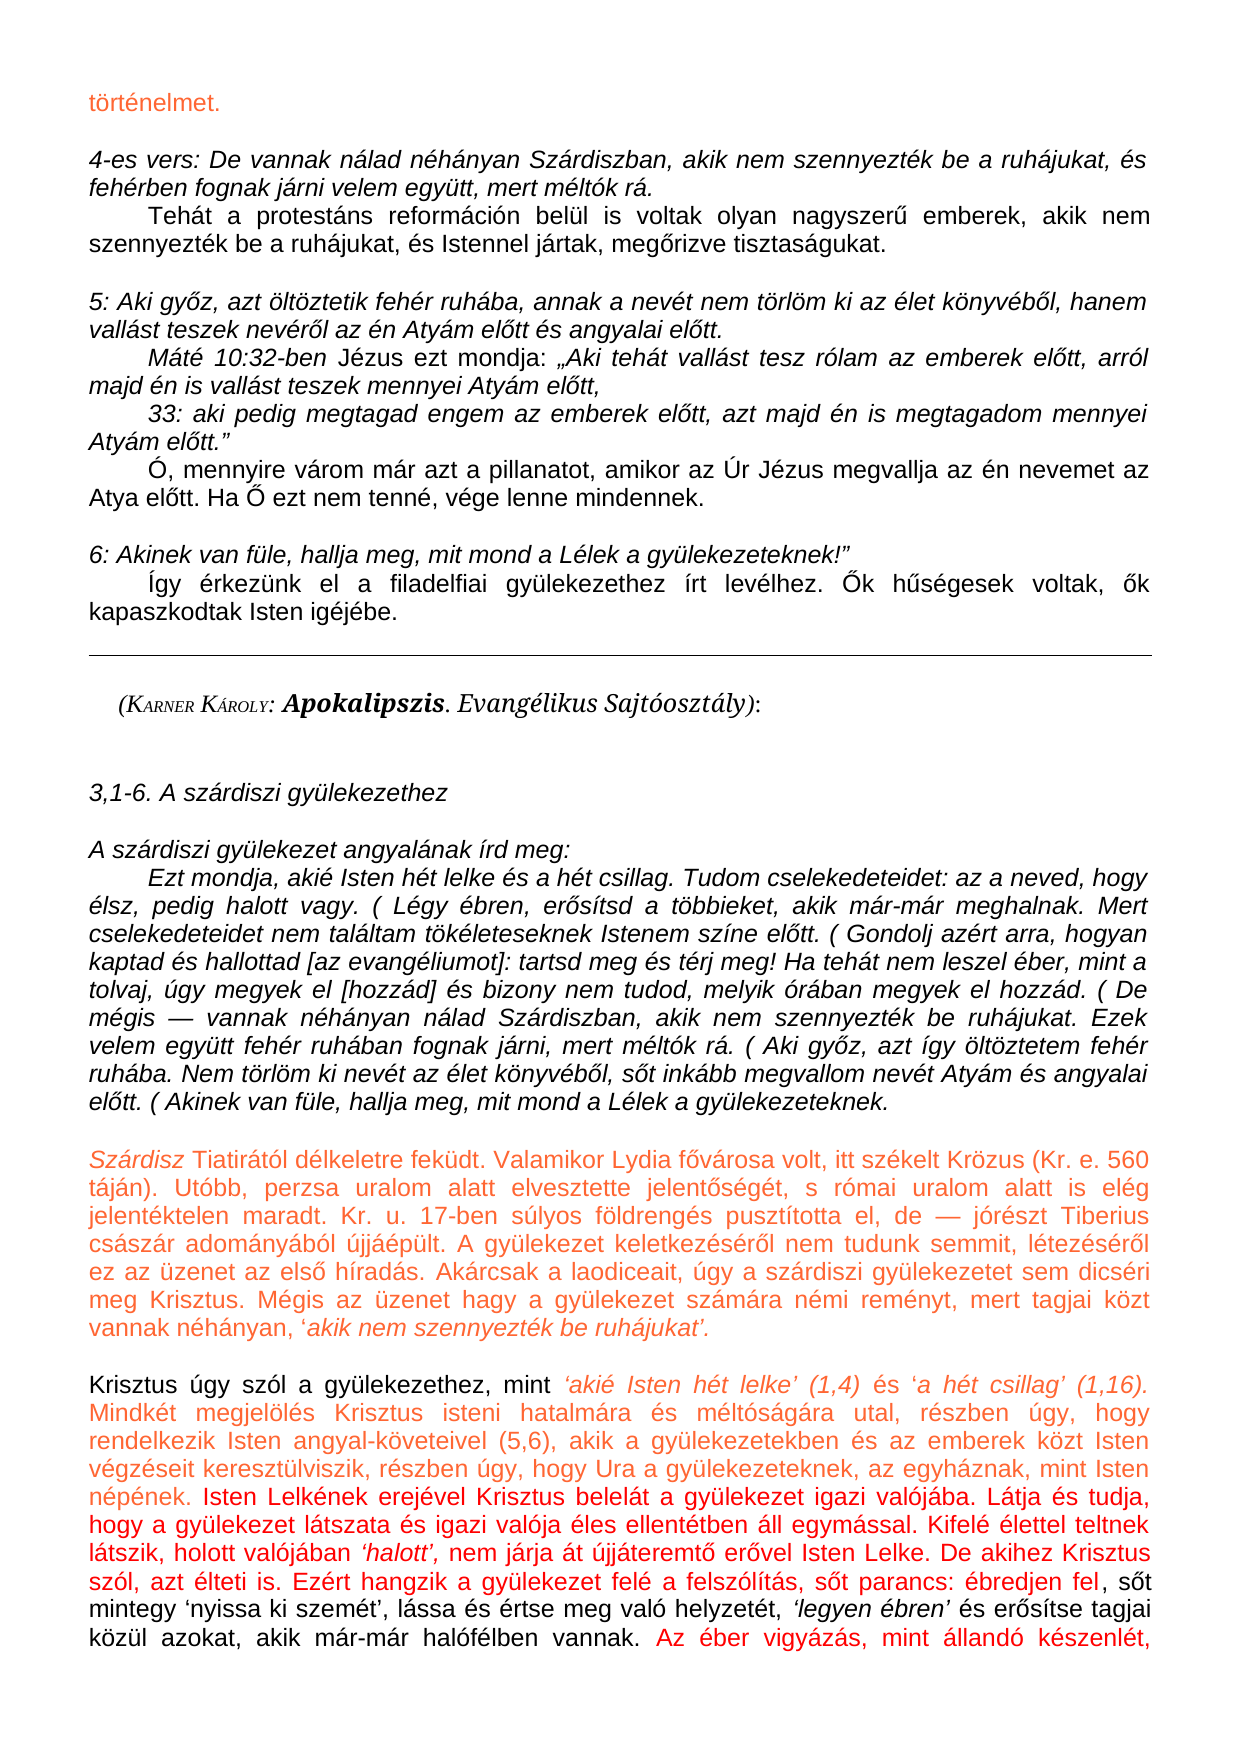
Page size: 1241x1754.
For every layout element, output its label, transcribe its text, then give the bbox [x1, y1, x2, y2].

text 4-es vers: De vannak nálad néhányan Szárdiszban, akik nem szennyezték be a ruhájukat, és fehérben fognak járni velem együtt, mert méltók rá. [88, 146, 1152, 202]
text 33: aki pedig megtagad engem az emberek előtt, azt majd én is megtagadom mennyei Atyám előtt.” [88, 400, 1152, 456]
text 6: Akinek van füle, hallja meg, mit mond a Lélek a gyülekezeteknek!” [88, 541, 1152, 569]
text Máté 10:32-ben Jézus ezt mondja: „Aki tehát vallást tesz rólam az emberek előtt, arról majd én is vallást teszek mennyei Atyám előtt, [88, 344, 1152, 400]
text Így érkezünk el a filadelfiai gyülekezethez írt levélhez. Ők hűségesek voltak, ők kapaszkodtak Isten igéjébe. [88, 569, 1152, 625]
text Krisztus úgy szól a gyülekezethez, mint ‘akié Isten hét lelke’ (1,4) és ‘a hét csillag’ (1,16). Mindkét megjelölés Krisztus isteni hatalmára és méltóságára utal, részben úgy, hogy rendelkezik Isten angyal-követeivel (5,6), akik a gyülekezetekben és az emberek közt Isten végzéseit keresztülviszik, részben úgy, hogy Ura a gyülekezeteknek, az egyháznak, mint Isten népének. Isten Lelkének erejével Krisztus belelát a gyülekezet igazi valójába. Látja és tudja, hogy a gyülekezet látszata és igazi valója éles ellentétben áll egymással. Kifelé élettel teltnek látszik, holott valójában ‘halott’, nem járja át újjáteremtő erővel Isten Lelke. De akihez Krisztus szól, azt élteti is. Ezért hangzik a gyülekezet felé a felszólítás, sőt parancs: ébredjen fel, sőt mintegy ‘nyissa ki szemét’, lássa és értse meg való helyzetét, ‘legyen ébren’ és erősítse tagjai közül azokat, akik már-már halófélben vannak. Az éber vigyázás, mint állandó készenlét, [88, 1371, 1152, 1651]
text 3,1-6. A szárdiszi gyülekezethez [88, 778, 1152, 806]
text történelmet. [88, 88, 1152, 117]
text A szárdiszi gyülekezet angyalának írd meg: [88, 836, 1152, 864]
text Ó, mennyire várom már azt a pillanatot, amikor az Úr Jézus megvallja az én nevemet az Atya előtt. Ha Ő ezt nem tenné, vége lenne mindennek. [88, 456, 1152, 512]
text Tehát a protestáns reformáción belül is voltak olyan nagyszerű emberek, akik nem szennyezték be a ruhájukat, és Istennel jártak, megőrizve tisztaságukat. [88, 202, 1152, 258]
text Szárdisz Tiatirától délkeletre feküdt. Valamikor Lydia fővárosa volt, itt székelt Krözus (Kr. e. 560 táján). Utóbb, perzsa uralom alatt elvesztette jelentőségét, s római uralom alatt is elég jelentéktelen maradt. Kr. u. 17-ben súlyos földrengés pusztította el, de — jórészt Tiberius császár adományából újjáépült. A gyülekezet keletkezéséről nem tudunk semmit, létezéséről ez az üzenet az első híradás. Akárcsak a laodiceait, úgy a szárdiszi gyülekezetet sem dicséri meg Krisztus. Mégis az üzenet hagy a gyülekezet számára némi reményt, mert tagjai közt vannak néhányan, ‘akik nem szennyezték be ruhájukat’. [88, 1145, 1152, 1342]
text Ezt mondja, akié Isten hét lelke és a hét csillag. Tudom cselekedeteidet: az a neved, hogy élsz, pedig halott vagy. ( Légy ébren, erősítsd a többieket, akik már-már meghalnak. Mert cselekedeteidet nem találtam tökéleteseknek Istenem színe előtt. ( Gondolj azért arra, hogyan kaptad és hallottad [az evangéliumot]: tartsd meg és térj meg! Ha tehát nem leszel éber, mint a tolvaj, úgy megyek el [hozzád] és bizony nem tudod, melyik órában megyek el hozzád. ( De mégis — vannak néhányan nálad Szárdiszban, akik nem szennyezték be ruhájukat. Ezek velem együtt fehér ruhában fognak járni, mert méltók rá. ( Aki győz, azt így öltöztetem fehér ruhába. Nem törlöm ki nevét az élet könyvéből, sőt inkább megvallom nevét Atyám és angyalai előtt. ( Akinek van füle, hallja meg, mit mond a Lélek a gyülekezeteknek. [88, 864, 1152, 1116]
text 5: Aki győz, azt öltöztetik fehér ruhába, annak a nevét nem törlöm ki az élet könyvéből, hanem vallást teszek nevéről az én Atyám előtt és angyalai előtt. [88, 288, 1152, 344]
text (Karner Károly: Apokalipszis. Evangélikus Sajtóosztály): [88, 656, 1152, 749]
